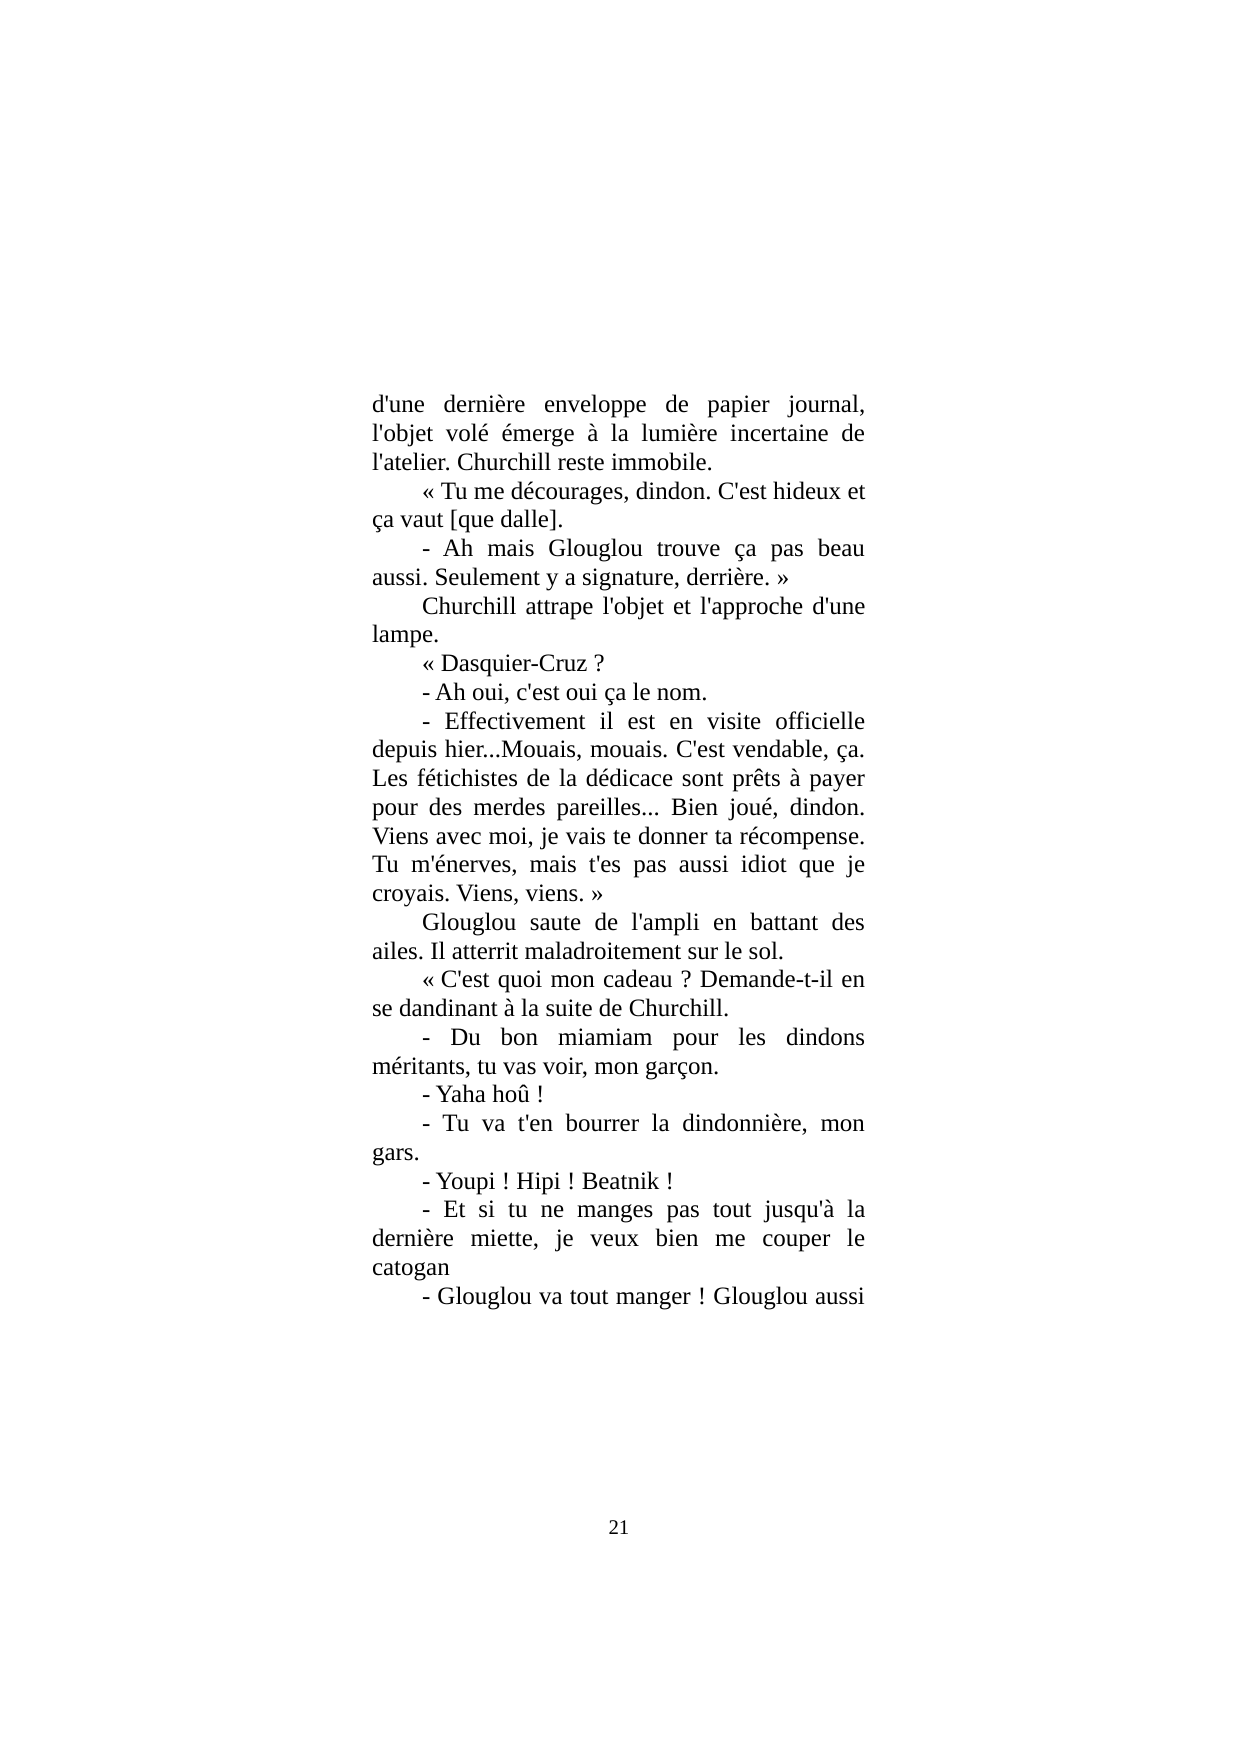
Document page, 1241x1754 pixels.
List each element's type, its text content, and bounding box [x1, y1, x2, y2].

text - Youpi ! Hipi ! Beatnik ! [372, 1166, 866, 1194]
text - Ah mais Glouglou trouve ça pas beau aussi. Seulement y a signature, derrière. » [372, 533, 866, 591]
text Churchill attrape l'objet et l'approche d'une lampe. [372, 591, 866, 648]
text - Ah oui, c'est oui ça le nom. [372, 677, 866, 706]
text - Tu va t'en bourrer la dindonnière, mon gars. [372, 1108, 866, 1166]
text d'une dernière enveloppe de papier journal, l'objet volé émerge à la lumière incertaine de l'atelier. Churchill reste immobile. [372, 389, 866, 476]
text « C'est quoi mon cadeau ? Demande-t-il en se dandinant à la suite de Churchill. [372, 964, 866, 1022]
text « Tu me décourages, dindon. C'est hideux et ça vaut [que dalle]. [372, 476, 866, 533]
text Glouglou saute de l'ampli en battant des ailes. Il atterrit maladroitement sur le sol. [372, 907, 866, 964]
text - Yaha hoû ! [372, 1079, 866, 1108]
text - Et si tu ne manges pas tout jusqu'à la dernière miette, je veux bien me couper le catogan [372, 1194, 866, 1281]
text - Effectivement il est en visite officielle depuis hier...Mouais, mouais. C'est vendable, ça. Les fétichistes de la dédicace sont prêts à payer pour des merdes pareilles... Bien joué, dindon. Viens avec moi, je vais te donner ta récompense. Tu m'énerves, mais t'es pas aussi idiot que je croyais. Viens, viens. » [372, 706, 866, 907]
text - Du bon miamiam pour les dindons méritants, tu vas voir, mon garçon. [372, 1022, 866, 1079]
text - Glouglou va tout manger ! Glouglou aussi [372, 1281, 866, 1309]
text « Dasquier-Cruz ? [372, 648, 866, 677]
